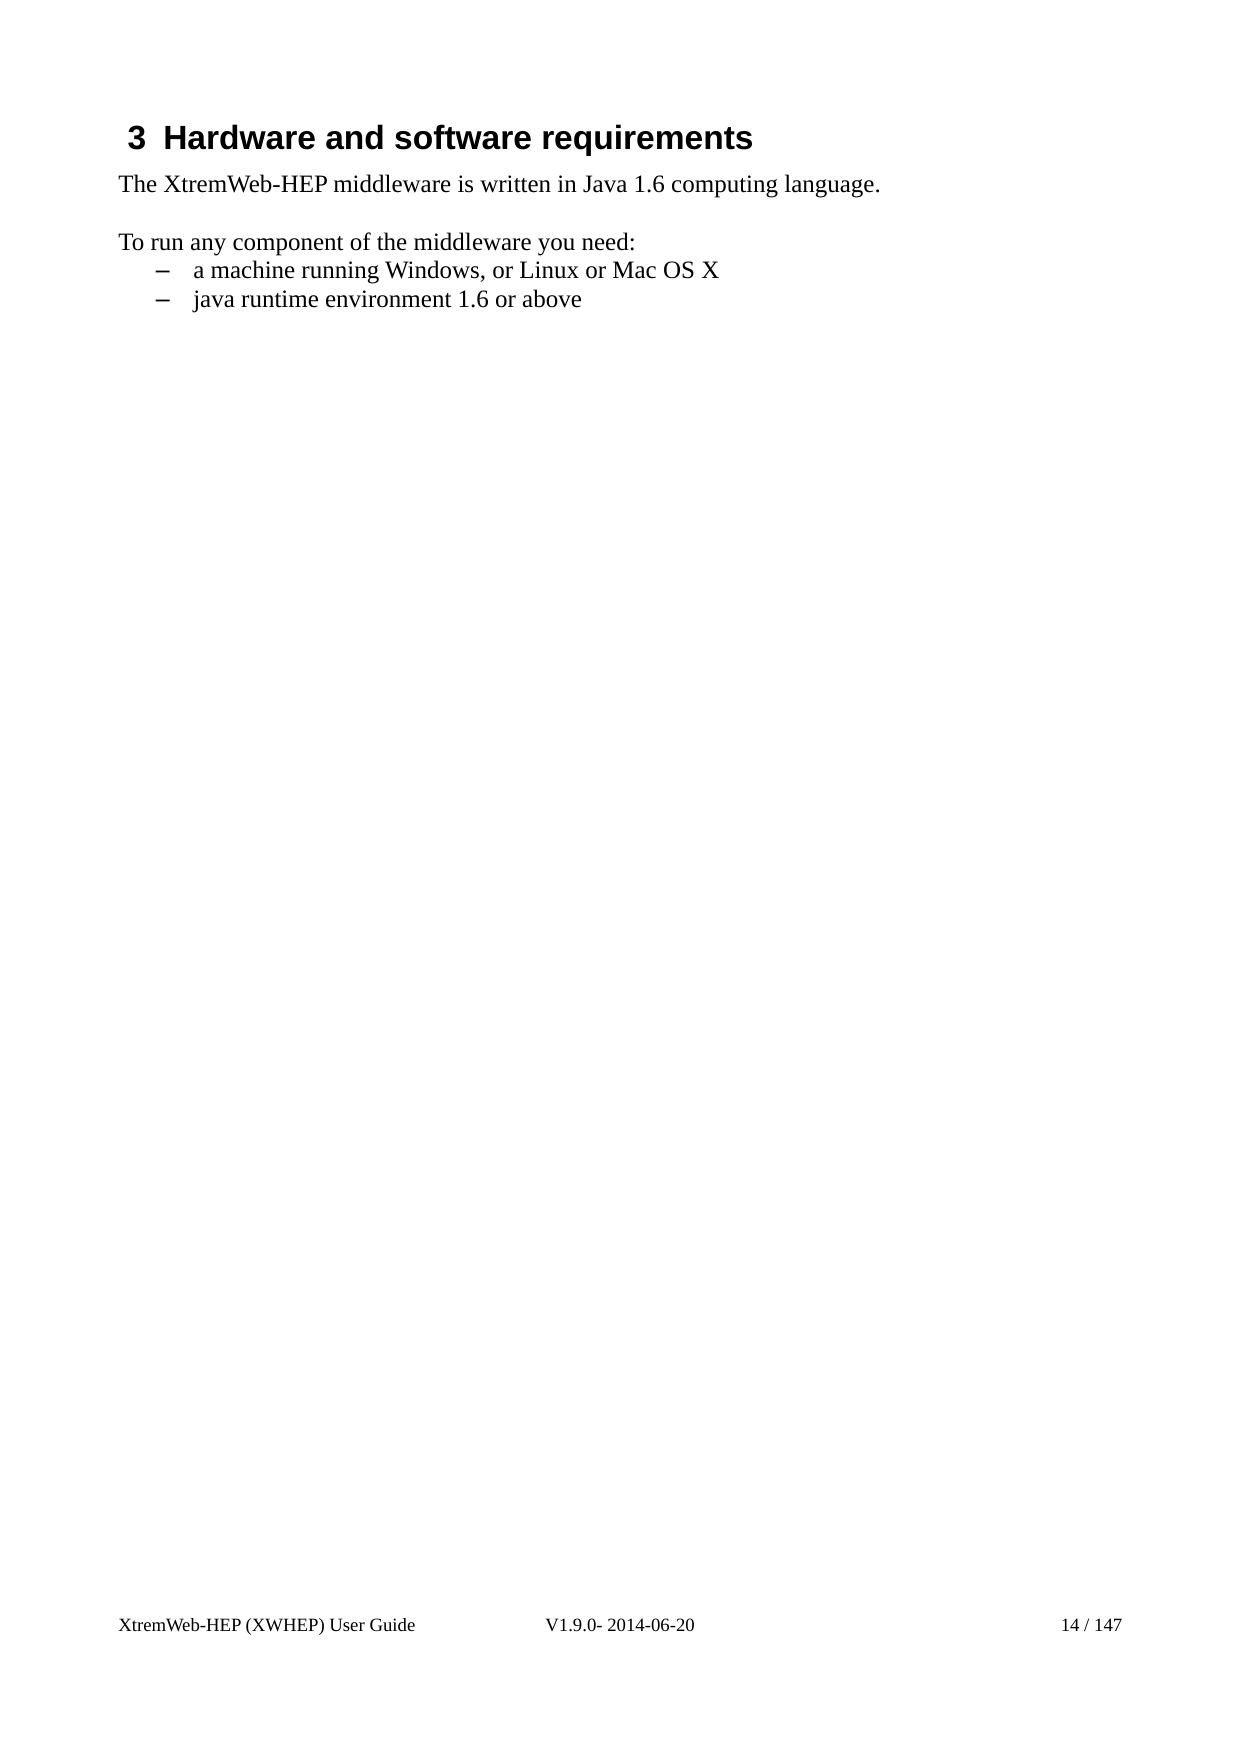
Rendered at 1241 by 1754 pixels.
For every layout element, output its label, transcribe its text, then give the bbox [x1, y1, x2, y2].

list java runtime environment 1.6 or above [156, 284, 1122, 313]
list a machine running Windows, or Linux or Mac OS X [156, 256, 1122, 284]
text The XtremWeb-HEP middleware is written in Java 1.6 computing language. [118, 169, 1122, 198]
subtitle Hardware and software requirements [118, 118, 1122, 157]
text To run any component of the middleware you need: [118, 227, 1122, 256]
